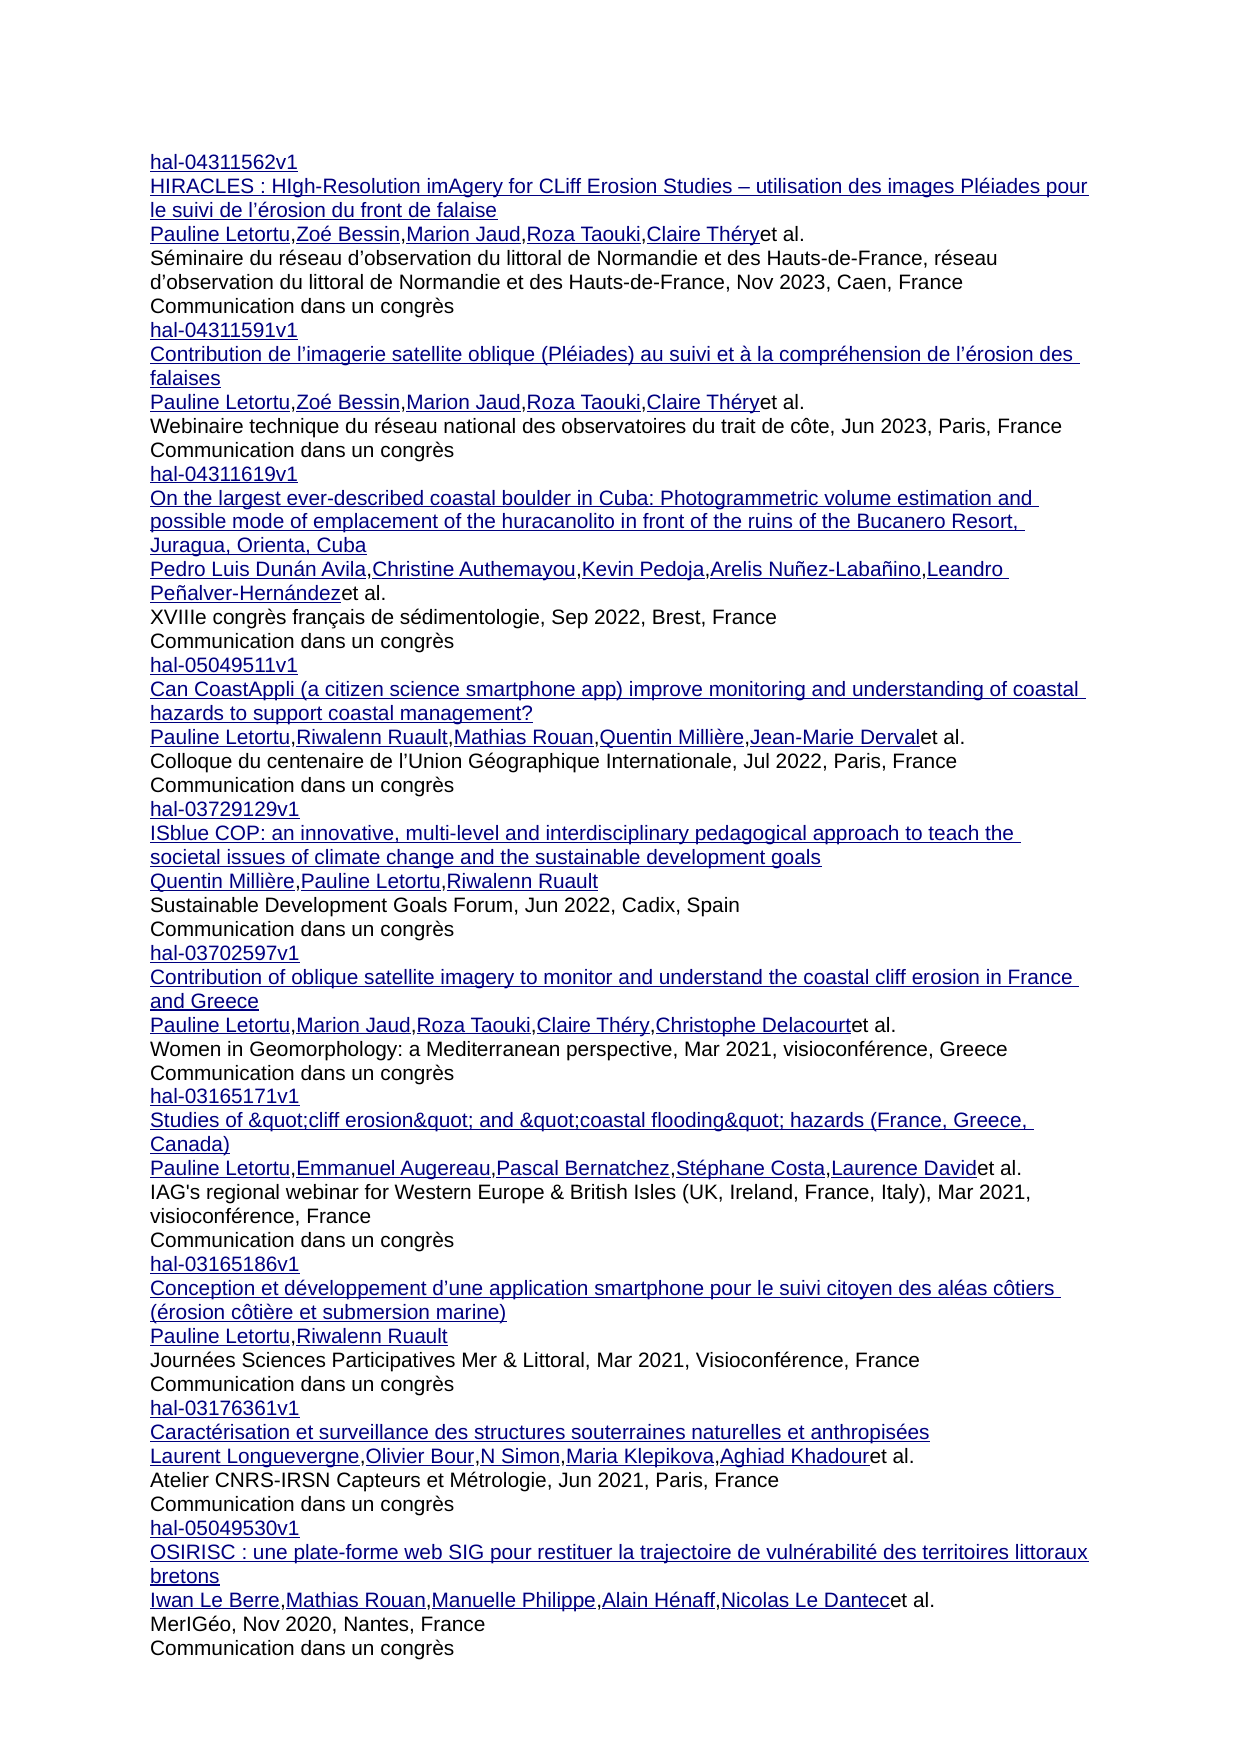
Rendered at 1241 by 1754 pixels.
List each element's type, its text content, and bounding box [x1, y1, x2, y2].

table_cell Conception et développement d’une application smartphone pour le suivi citoyen des aléas côtiers (érosion côtière et submersion marine) Pauline Letortu,Riwalenn Ruault Journées Sciences Participatives Mer & Littoral, Mar 2021, Visioconférence, France Communication dans un congrès hal-03176361v1 [150, 1276, 1090, 1420]
table_cell On the largest ever-described coastal boulder in Cuba: Photogrammetric volume estimation and possible mode of emplacement of the huracanolito in front of the ruins of the Bucanero Resort, Juragua, Orienta, Cuba Pedro Luis Dunán Avila,Christine Authemayou,Kevin Pedoja,Arelis Nuñez-Labañino,Leandro Peñalver-Hernándezet al. XVIIIe congrès français de sédimentologie, Sep 2022, Brest, France Communication dans un congrès hal-05049511v1 [150, 485, 1090, 677]
table_cell Contribution of oblique satellite imagery to monitor and understand the coastal cliff erosion in France and Greece Pauline Letortu,Marion Jaud,Roza Taouki,Claire Théry,Christophe Delacourtet al. Women in Geomorphology: a Mediterranean perspective, Mar 2021, visioconférence, Greece Communication dans un congrès hal-03165171v1 [150, 965, 1090, 1108]
table_cell Contribution de l’imagerie satellite oblique (Pléiades) au suivi et à la compréhension de l’érosion des falaises Pauline Letortu,Zoé Bessin,Marion Jaud,Roza Taouki,Claire Théryet al. Webinaire technique du réseau national des observatoires du trait de côte, Jun 2023, Paris, France Communication dans un congrès hal-04311619v1 [150, 342, 1090, 485]
table_cell ISblue COP: an innovative, multi-level and interdisciplinary pedagogical approach to teach the societal issues of climate change and the sustainable development goals Quentin Millière,Pauline Letortu,Riwalenn Ruault Sustainable Development Goals Forum, Jun 2022, Cadix, Spain Communication dans un congrès hal-03702597v1 [150, 821, 1090, 964]
table_cell HIRACLES : HIgh-Resolution imAgery for CLiff Erosion Studies – utilisation des images Pléiades pour le suivi de l’érosion du front de falaise Pauline Letortu,Zoé Bessin,Marion Jaud,Roza Taouki,Claire Théryet al. Séminaire du réseau d’observation du littoral de Normandie et des Hauts-de-France, réseau d’observation du littoral de Normandie et des Hauts-de-France, Nov 2023, Caen, France Communication dans un congrès hal-04311591v1 [150, 174, 1090, 342]
table_cell hal-04311562v1 [150, 150, 1090, 174]
table_cell OSIRISC : une plate-forme web SIG pour restituer la trajectoire de vulnérabilité des territoires littoraux bretons Iwan Le Berre,Mathias Rouan,Manuelle Philippe,Alain Hénaff,Nicolas Le Dantecet al. MerIGéo, Nov 2020, Nantes, France Communication dans un congrès [150, 1540, 1090, 1659]
table_cell Can CoastAppli (a citizen science smartphone app) improve monitoring and understanding of coastal hazards to support coastal management? Pauline Letortu,Riwalenn Ruault,Mathias Rouan,Quentin Millière,Jean-Marie Dervalet al. Colloque du centenaire de l’Union Géographique Internationale, Jul 2022, Paris, France Communication dans un congrès hal-03729129v1 [150, 677, 1090, 821]
table_cell Caractérisation et surveillance des structures souterraines naturelles et anthropisées Laurent Longuevergne,Olivier Bour,N Simon,Maria Klepikova,Aghiad Khadouret al. Atelier CNRS-IRSN Capteurs et Métrologie, Jun 2021, Paris, France Communication dans un congrès hal-05049530v1 [150, 1420, 1090, 1539]
table_cell Studies of &quot;cliff erosion&quot; and &quot;coastal flooding&quot; hazards (France, Greece, Canada) Pauline Letortu,Emmanuel Augereau,Pascal Bernatchez,Stéphane Costa,Laurence Davidet al. IAG's regional webinar for Western Europe & British Isles (UK, Ireland, France, Italy), Mar 2021, visioconférence, France Communication dans un congrès hal-03165186v1 [150, 1108, 1090, 1276]
